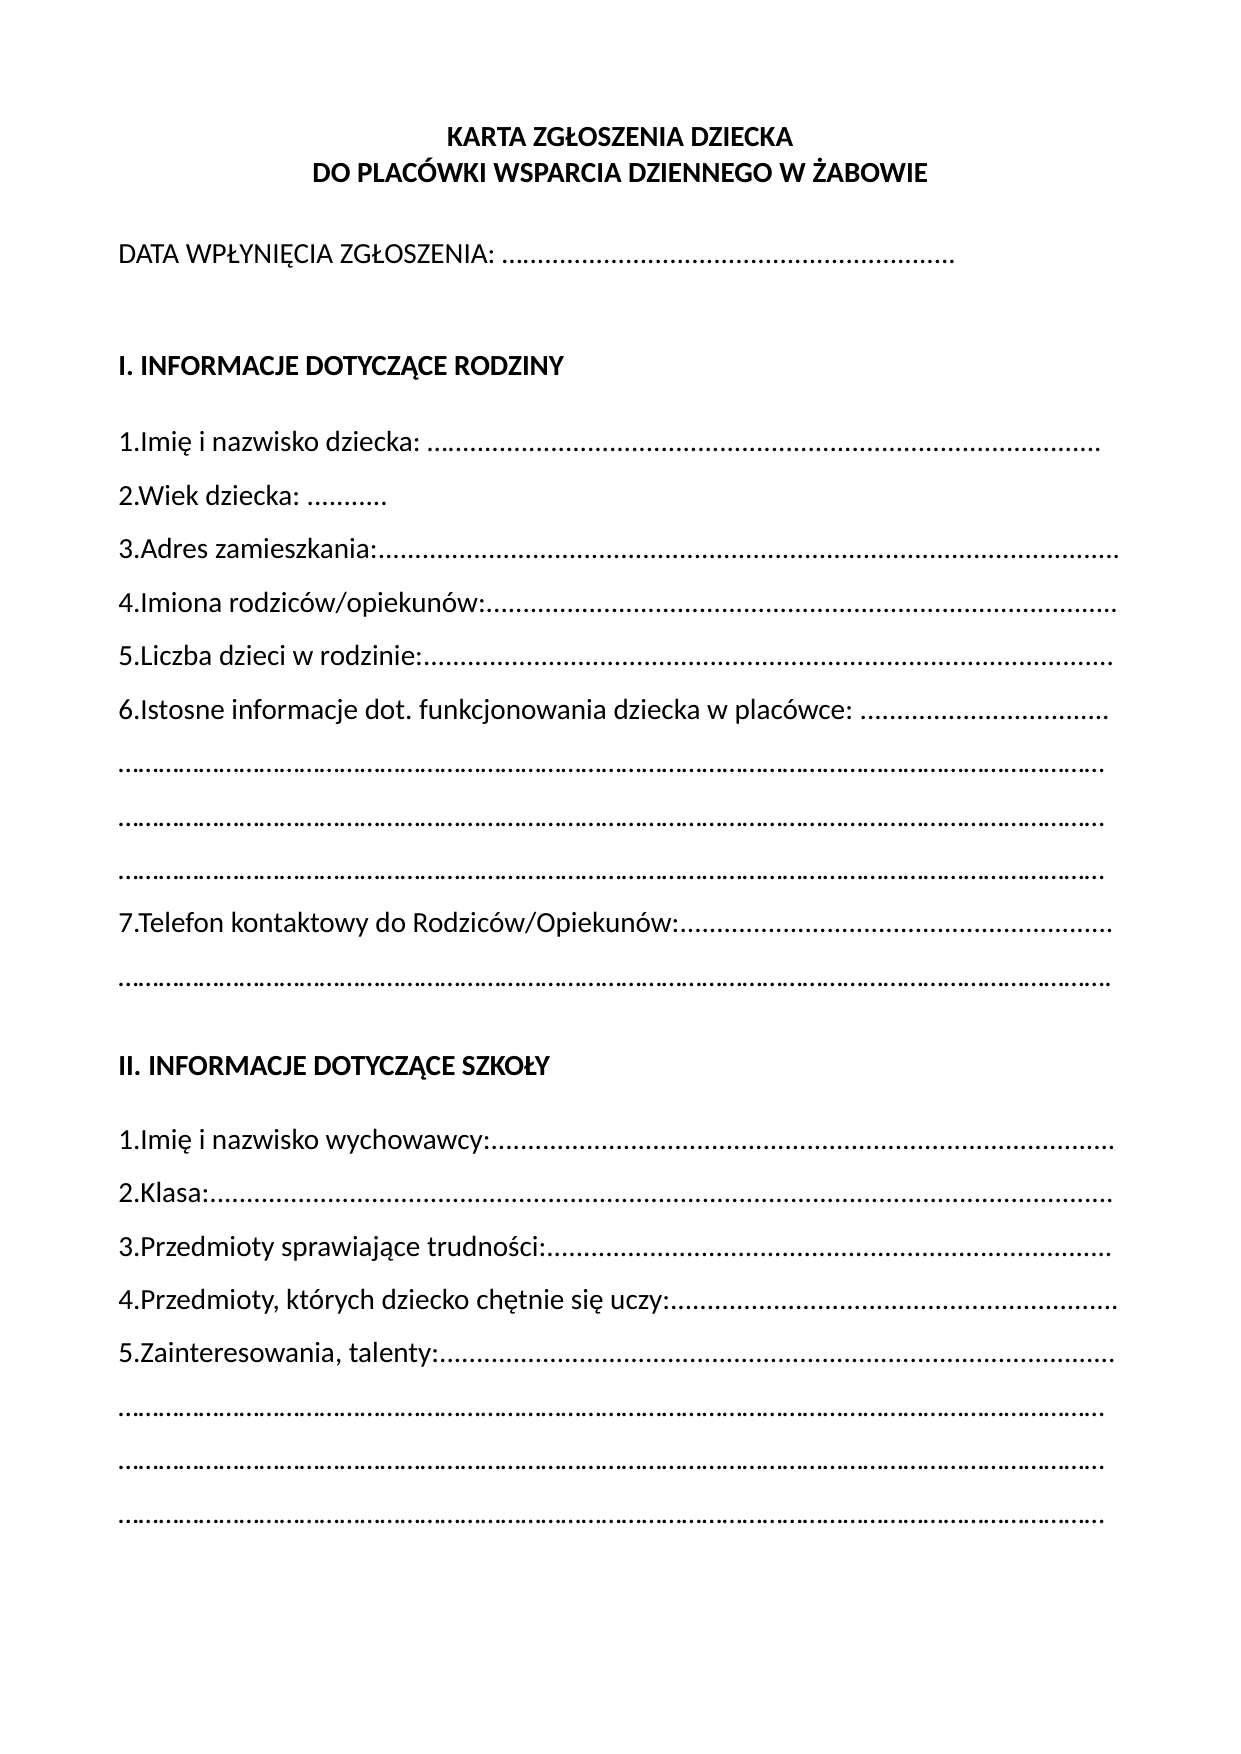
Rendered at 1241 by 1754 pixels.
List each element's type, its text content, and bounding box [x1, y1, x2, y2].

text 5.Liczba dzieci w rodzinie:.............................................................................................. [118, 637, 1122, 673]
text 3.Przedmioty sprawiające trudności:............................................................................. [118, 1228, 1122, 1263]
text ……………………………………………………………………………………………………………………………………………………………………………………………………………………………………………………………………………………………………………………………………………………………………………………………………… [118, 1388, 1122, 1530]
text 2.Wiek dziecka: ........... [118, 477, 1122, 513]
text 6.Istosne informacje dot. funkcjonowania dziecka w placówce: .................................. [118, 691, 1122, 726]
text 1.Imię i nazwisko wychowawcy:..................................................................................... [118, 1121, 1122, 1156]
text ……………………………………………………………………………………………………………………………………………………………………………………………………………………………………………………………………………………………………………………………………………………………………………………………………… [118, 744, 1122, 887]
text 7.Telefon kontaktowy do Rodziców/Opiekunów:........................................................... [118, 904, 1122, 940]
text II. INFORMACJE DOTYCZĄCE SZKOŁY [118, 1047, 1122, 1083]
text 5.Zainteresowania, talenty:............................................................................................ [118, 1334, 1122, 1370]
text KARTA ZGŁOSZENIA DZIECKA [118, 118, 1122, 154]
text I. INFORMACJE DOTYCZĄCE RODZINY [118, 347, 1122, 383]
text DATA WPŁYNIĘCIA ZGŁOSZENIA: …........................................................... [118, 235, 1122, 271]
text 3.Adres zamieszkania:..................................................................................................... [118, 530, 1122, 566]
text 4.Imiona rodziców/opiekunów:...................................................................................... [118, 584, 1122, 619]
text DO PLACÓWKI WSPARCIA DZIENNEGO W Żabowie [118, 154, 1122, 189]
text …………………………………………………………………………………………………………………………………. [118, 958, 1122, 993]
text 2.Klasa:........................................................................................................................... [118, 1174, 1122, 1210]
text 1.Imię i nazwisko dziecka: …......................................................................................... [118, 423, 1122, 459]
text 4.Przedmioty, których dziecko chętnie się uczy:............................................................. [118, 1281, 1122, 1317]
